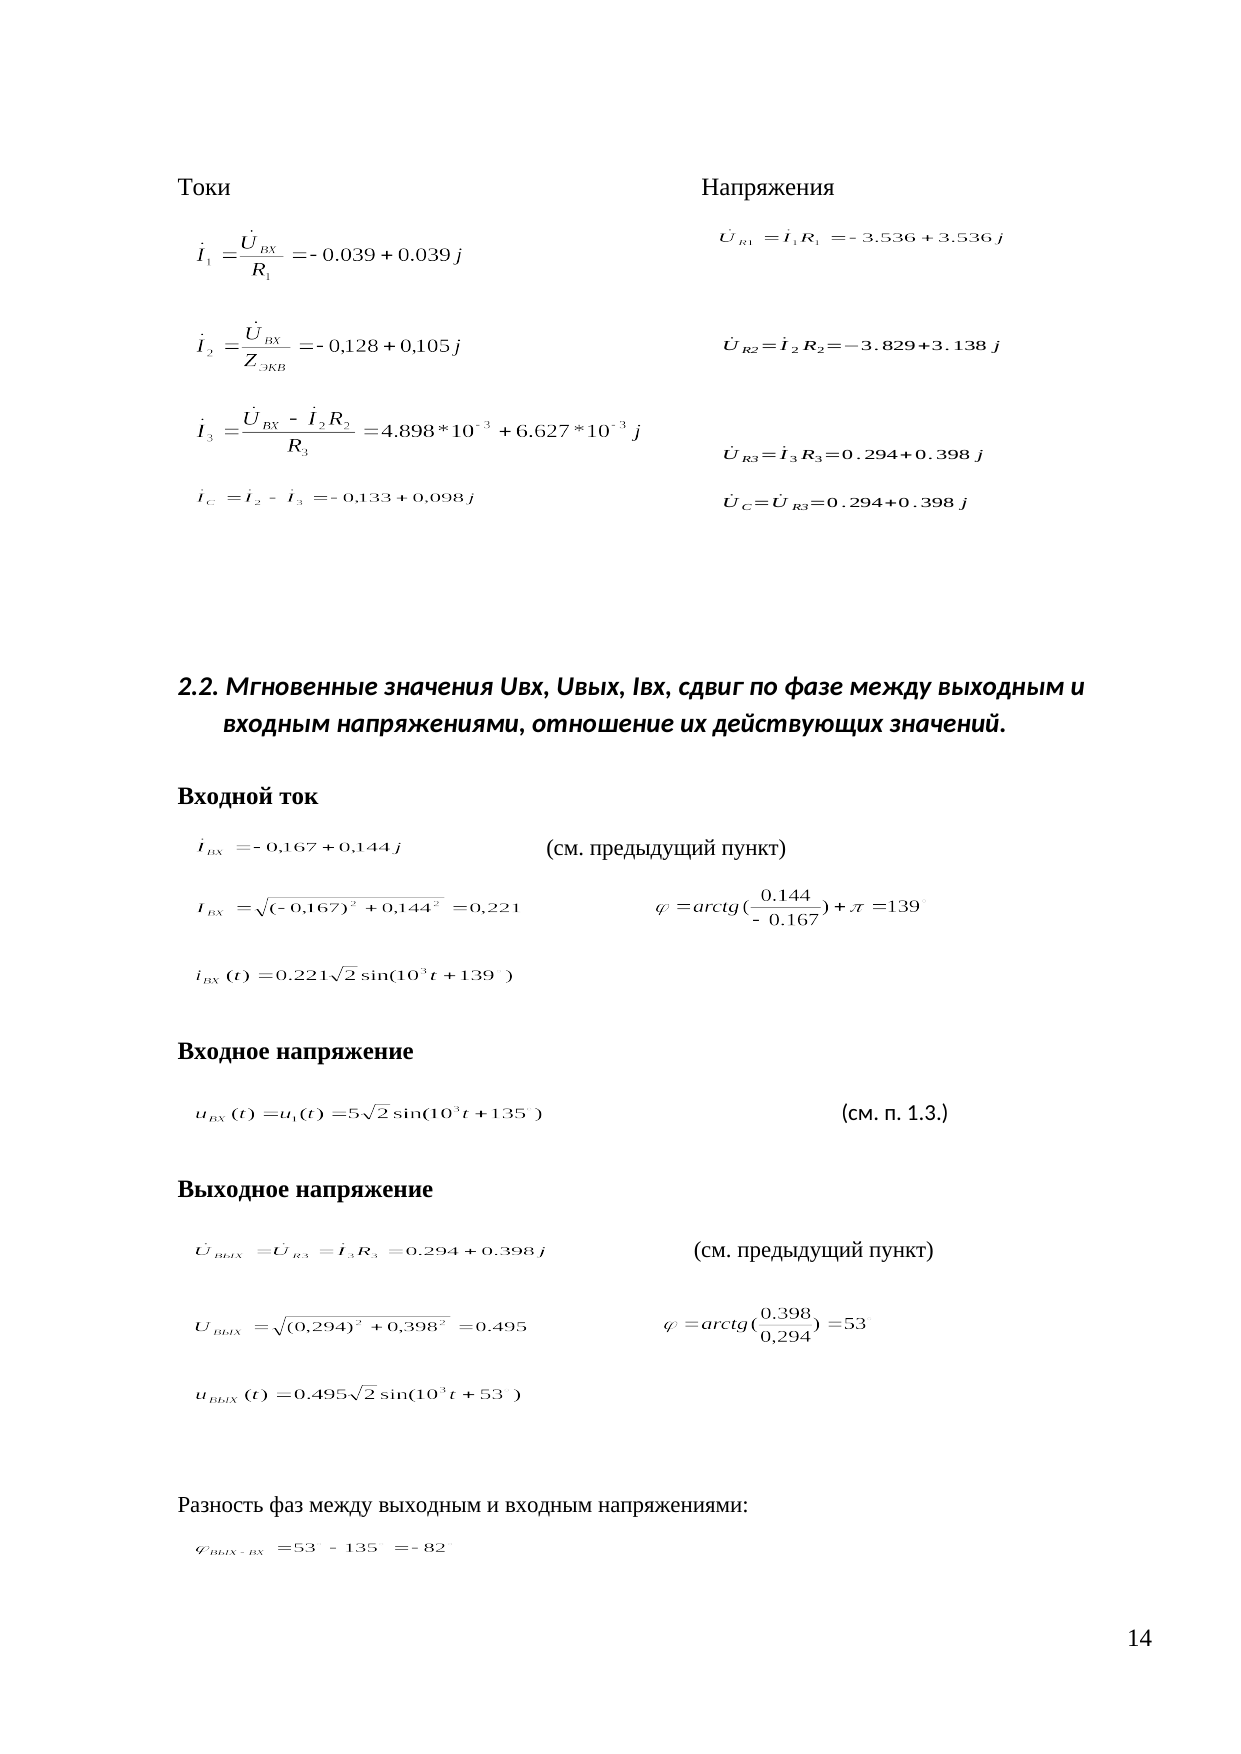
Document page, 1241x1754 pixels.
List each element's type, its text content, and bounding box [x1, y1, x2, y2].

text Разность фаз между выходным и входным напряжениями: [177, 1491, 1152, 1517]
text (см. п. 1.3.) [177, 1094, 1152, 1131]
text Токи [177, 160, 627, 201]
text Входное напряжение [177, 1008, 1152, 1065]
text Напряжения [701, 160, 1152, 201]
text Выходное напряжение [177, 1145, 1152, 1202]
text (см. предыдущий пункт) [177, 1231, 1152, 1274]
subtitle 2.2. Мгновенные значения Uвх, Uвых, Iвх, сдвиг по фазе между выходным и входным напряжениями, отношение их действующих значений. [177, 669, 1152, 740]
text Входной ток [177, 769, 1152, 810]
text (см. предыдущий пункт) [177, 830, 1152, 864]
